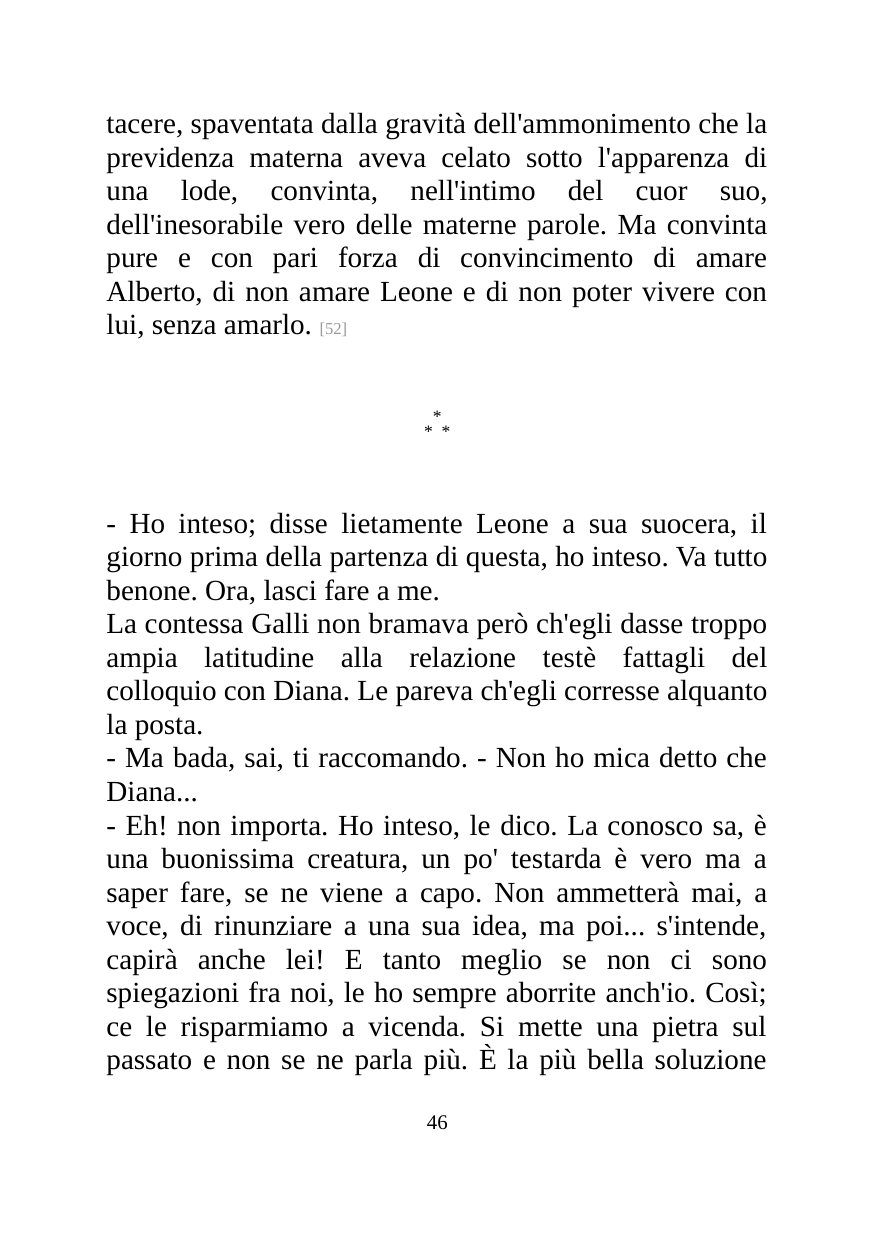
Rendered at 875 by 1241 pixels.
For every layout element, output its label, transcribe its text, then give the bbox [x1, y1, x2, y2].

text - Ho inteso; disse lietamente Leone a sua suocera, il giorno prima della partenza di questa, ho inteso. Va tutto benone. Ora, lasci fare a me. [106, 506, 768, 606]
text La contessa Galli non bramava però ch'egli dasse troppo ampia latitudine alla relazione testè fattagli del colloquio con Diana. Le pareva ch'egli corresse alquanto la posta. [106, 606, 768, 741]
text - Ma bada, sai, ti raccomando. - Non ho mica detto che Diana... [106, 741, 768, 808]
text tacere, spaventata dalla gravità dell'ammonimento che la previdenza materna aveva celato sotto l'apparenza di una lode, convinta, nell'intimo del cuor suo, dell'inesorabile vero delle materne parole. Ma convinta pure e con pari forza di convincimento di amare Alberto, di non amare Leone e di non poter vivere con lui, senza amarlo. [52] [106, 106, 768, 341]
text *** [106, 406, 768, 441]
text - Eh! non importa. Ho inteso, le dico. La conosco sa, è una buonissima creatura, un po' testarda è vero ma a saper fare, se ne viene a capo. Non ammetterà mai, a voce, di rinunziare a una sua idea, ma poi... s'intende, capirà anche lei! E tanto meglio se non ci sono spiegazioni fra noi, le ho sempre aborrite anch'io. Così; ce le risparmiamo a vicenda. Si mette una pietra sul passato e non se ne parla più. È la più bella soluzione [106, 808, 768, 1076]
